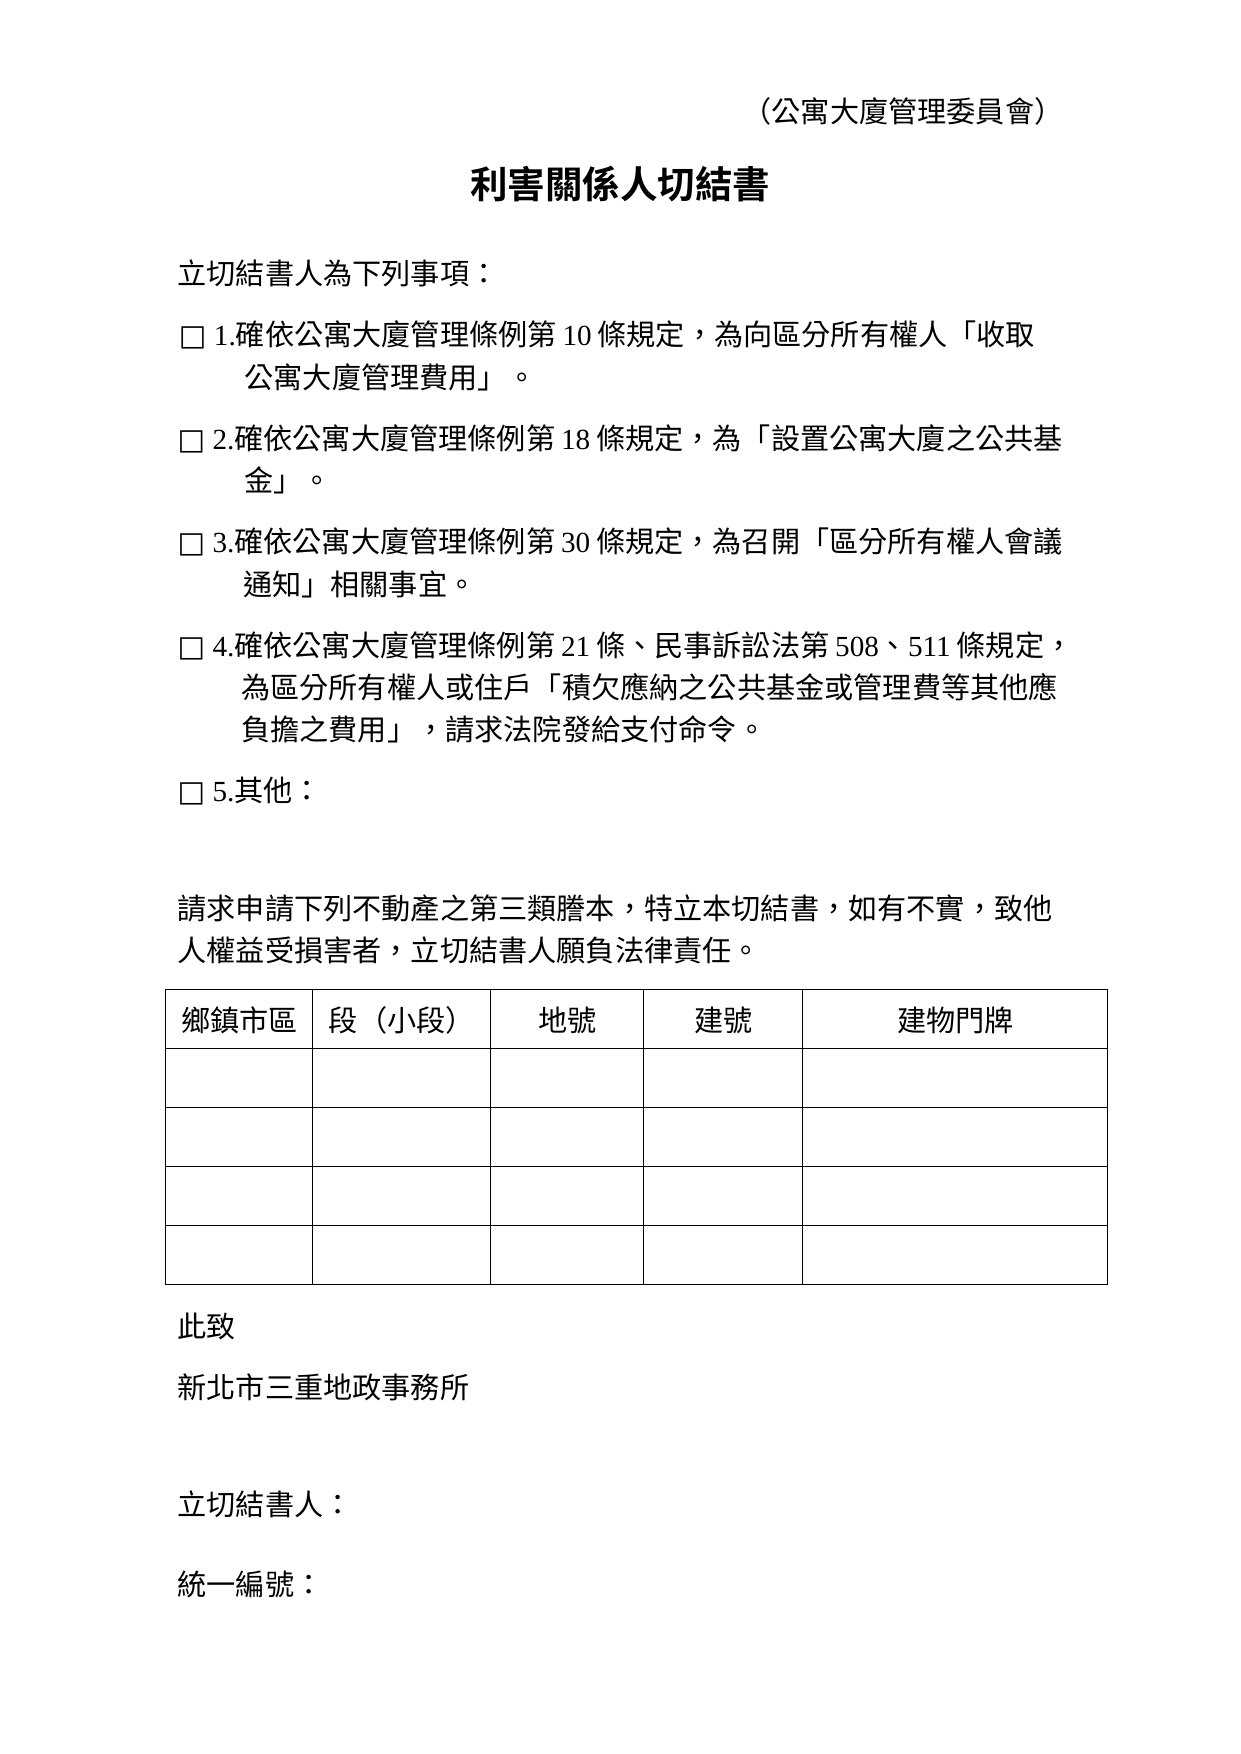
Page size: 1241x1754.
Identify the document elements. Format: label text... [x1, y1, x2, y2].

text 利害關係人切結書 [177, 138, 1063, 213]
table_cell [166, 1226, 312, 1284]
text □ 5.其他： [177, 768, 1063, 810]
table_header 鄉鎮市區 [166, 990, 312, 1048]
table_header 段（小段） [313, 990, 490, 1048]
table_cell [491, 1049, 643, 1107]
table_cell [313, 1167, 490, 1225]
text 此致 [177, 1304, 1063, 1346]
table_cell [803, 1108, 1107, 1166]
text □ 4.確依公寓大廈管理條例第21條、民事訴訟法第508、511條規定，為區分所有權人或住戶「積欠應納之公共基金或管理費等其他應負擔之費用」，請求法院發給支付命令。 [177, 622, 1063, 749]
table_cell [803, 1226, 1107, 1284]
text □ 3.確依公寓大廈管理條例第30條規定，為召開「區分所有權人會議通知」相關事宜。 [177, 519, 1063, 603]
text 立切結書人為下列事項： [177, 251, 1063, 293]
text 新北市三重地政事務所 [177, 1365, 1063, 1407]
table_cell [803, 1049, 1107, 1107]
text □ 2.確依公寓大廈管理條例第18條規定，為「設置公寓大廈之公共基金」。 [177, 415, 1063, 500]
table_cell [166, 1049, 312, 1107]
table_cell [644, 1049, 802, 1107]
table_cell [313, 1049, 490, 1107]
text 統一編號： [177, 1562, 1063, 1604]
table_cell [313, 1108, 490, 1166]
table_cell [803, 1167, 1107, 1225]
table_header 地號 [491, 990, 643, 1048]
table_cell [491, 1108, 643, 1166]
table_cell [644, 1167, 802, 1225]
table_cell [166, 1108, 312, 1166]
table_cell [166, 1167, 312, 1225]
text 請求申請下列不動產之第三類謄本，特立本切結書，如有不實，致他人權益受損害者，立切結書人願負法律責任。 [177, 885, 1063, 970]
table_header 建物門牌 [803, 990, 1107, 1048]
table_cell [644, 1108, 802, 1166]
table_cell [313, 1226, 490, 1284]
table_cell [491, 1226, 643, 1284]
text 立切結書人： [177, 1482, 1063, 1524]
text □ 1.確依公寓大廈管理條例第10條規定，為向區分所有權人「收取公寓大廈管理費用」。 [179, 312, 1063, 396]
table_cell [644, 1226, 802, 1284]
table_cell [491, 1167, 643, 1225]
table_header 建號 [644, 990, 802, 1048]
